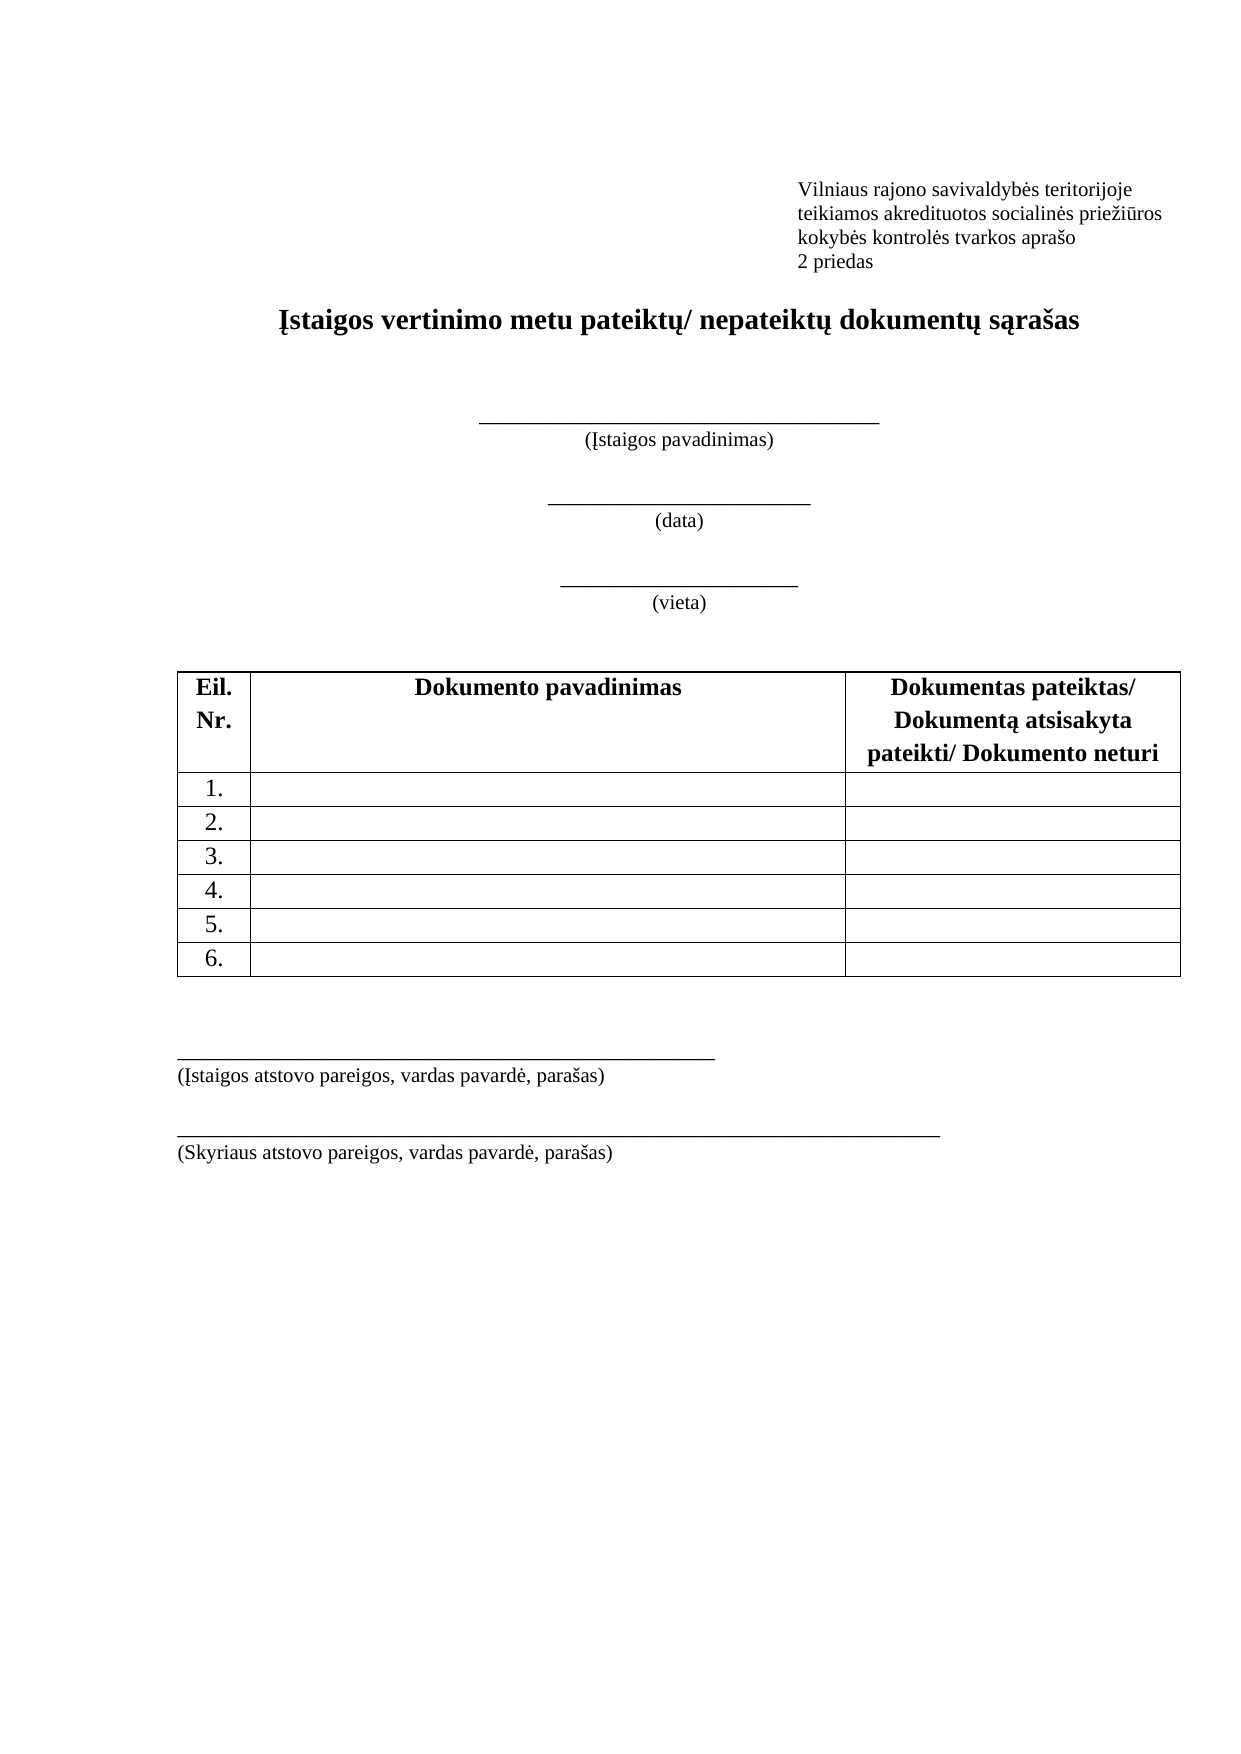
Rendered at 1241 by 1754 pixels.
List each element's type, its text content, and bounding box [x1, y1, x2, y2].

table_header Eil. Nr. [178, 673, 250, 772]
table_cell [846, 909, 1180, 942]
table_cell 6. [178, 943, 250, 976]
text kokybės kontrolės tvarkos aprašo [797, 225, 1181, 249]
table_cell [251, 773, 845, 806]
text (vieta) [177, 590, 1181, 614]
table_cell [251, 807, 845, 840]
table_cell [846, 841, 1180, 874]
table_cell [846, 807, 1180, 840]
table_cell [846, 943, 1180, 976]
table_cell [251, 909, 845, 942]
table_cell [251, 943, 845, 976]
table_cell 3. [178, 841, 250, 874]
table_header Dokumento pavadinimas [251, 673, 845, 772]
table_cell 5. [178, 909, 250, 942]
table_cell [251, 875, 845, 908]
text 2 priedas [797, 249, 1181, 273]
text ________________________________ [177, 398, 1181, 427]
text Įstaigos vertinimo metu pateiktų/ nepateiktų dokumentų sąrašas [177, 302, 1181, 336]
table_cell 1. [178, 773, 250, 806]
table_header Dokumentas pateiktas/ Dokumentą atsisakyta pateikti/ Dokumento neturi [846, 673, 1180, 772]
text Vilniaus rajono savivaldybės teritorijoje [797, 177, 1181, 201]
text ___________________ [177, 561, 1181, 590]
text teikiamos akredituotos socialinės priežiūros [797, 201, 1181, 225]
text (Įstaigos atstovo pareigos, vardas pavardė, parašas) [177, 1063, 1181, 1087]
table_cell 2. [178, 807, 250, 840]
table_cell 4. [178, 875, 250, 908]
table_cell [846, 875, 1180, 908]
text ___________________________________________ [177, 1034, 1181, 1063]
text _____________________________________________________________ [177, 1111, 1181, 1140]
text (data) [177, 508, 1181, 532]
text (Įstaigos pavadinimas) [177, 427, 1181, 451]
text _____________________ [177, 479, 1181, 508]
table_cell [846, 773, 1180, 806]
table_cell [251, 841, 845, 874]
text (Skyriaus atstovo pareigos, vardas pavardė, parašas) [177, 1140, 1181, 1164]
